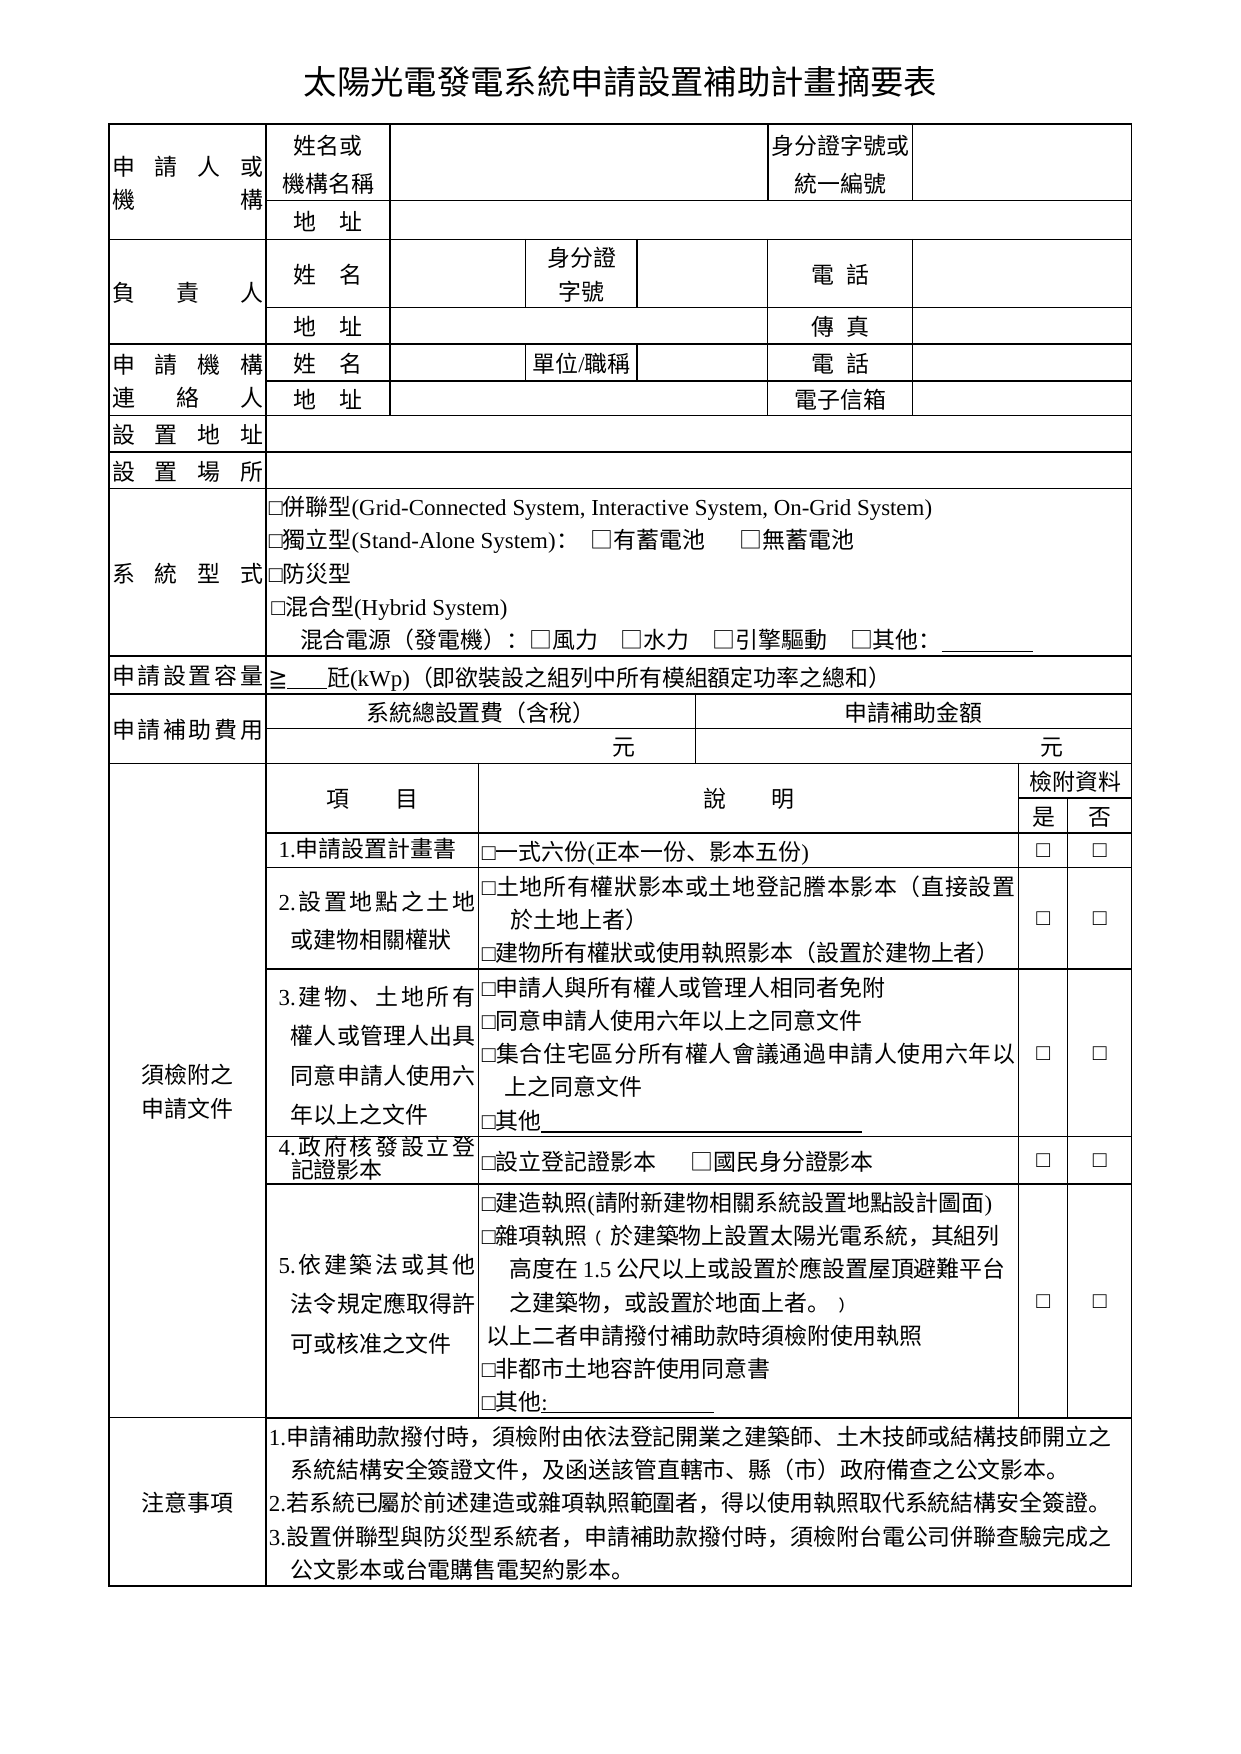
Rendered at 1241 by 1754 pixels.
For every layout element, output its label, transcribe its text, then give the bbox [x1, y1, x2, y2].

table_header 姓名或 機構名稱 [267, 125, 389, 200]
table_cell □設立登記證影本 □國民身分證影本 [479, 1137, 1018, 1183]
table_header [913, 125, 1131, 200]
table_cell 地 址 [267, 308, 389, 343]
table_cell 電 話 [768, 345, 912, 380]
table_cell 2.設置地點之土地或建物相關權狀 [267, 868, 478, 968]
table_cell □ [1019, 970, 1067, 1136]
table_cell 注意事項 [110, 1418, 265, 1585]
table_cell 說 明 [479, 764, 1018, 832]
table_cell 申請補助金額 [696, 695, 1131, 728]
table_cell 電子信箱 [768, 382, 912, 415]
table_cell 單位/職稱 [526, 345, 636, 380]
table_cell 姓 名 [267, 345, 389, 380]
table_cell [267, 453, 1131, 488]
table_cell 是 [1019, 799, 1067, 832]
table_cell 否 [1068, 799, 1131, 832]
table_cell [638, 345, 767, 380]
table_cell 設置地址 [110, 416, 265, 451]
table_cell □ [1068, 868, 1131, 968]
table_cell 4.政府核發設立登記證影本 [267, 1137, 478, 1183]
table_cell □ [1068, 1185, 1131, 1417]
table_cell 3.建物、土地所有權人或管理人出具同意申請人使用六年以上之文件 [267, 970, 478, 1136]
table_cell 系統總設置費（含稅） [267, 695, 695, 728]
table_cell 地 址 [267, 382, 389, 415]
table_cell 電 話 [768, 240, 912, 307]
table_cell □ [1068, 970, 1131, 1136]
table_cell [391, 345, 525, 380]
table_cell 元 [696, 729, 1131, 762]
table_cell □ [1068, 1137, 1131, 1183]
table_cell □ [1019, 834, 1067, 867]
table_cell [913, 345, 1131, 380]
table_cell □ [1019, 868, 1067, 968]
table_cell □土地所有權狀影本或土地登記謄本影本（直接設置於土地上者） □建物所有權狀或使用執照影本（設置於建物上者） [479, 868, 1018, 968]
table_cell □一式六份(正本一份、影本五份) [479, 834, 1018, 867]
table_cell □ [1019, 1185, 1067, 1417]
text 太陽光電發電系統申請設置補助計畫摘要表 [89, 56, 1152, 104]
table_cell [913, 308, 1131, 343]
table_cell 申請設置容量 [110, 657, 265, 693]
table_cell 設置場所 [110, 453, 265, 488]
table_cell [638, 240, 767, 307]
table_cell 5.依建築法或其他法令規定應取得許可或核准之文件 [267, 1185, 478, 1417]
table_cell □建造執照(請附新建物相關系統設置地點設計圖面) □雜項執照﹙於建築物上設置太陽光電系統，其組列高度在1.5公尺以上或設置於應設置屋頂避難平台之建築物，或設置於地面上者。﹚ 以上二者申請撥付補助款時須檢附使用執照 □非都市土地容許使用同意書 □其他: [479, 1185, 1018, 1417]
table_header 身分證字號或統一編號 [769, 125, 912, 200]
table_cell □併聯型(Grid-Connected System, Interactive System, On-Grid System) □獨立型(Stand-Alone System)： □有蓄電池 □無蓄電池 □防災型 □混合型(Hybrid System) 混合電源（發電機）：□風力 □水力 □引擎驅動 □其他： [267, 489, 1131, 655]
table_cell [913, 240, 1131, 307]
table_cell □申請人與所有權人或管理人相同者免附 □同意申請人使用六年以上之同意文件 □集合住宅區分所有權人會議通過申請人使用六年以上之同意文件 □其他 [479, 970, 1018, 1136]
table_header [391, 125, 767, 200]
table_cell [391, 382, 767, 415]
table_cell [391, 240, 525, 307]
table_cell 申請補助費用 [110, 695, 265, 762]
table_cell 須檢附之 申請文件 [110, 764, 265, 1417]
table_cell [391, 201, 1131, 239]
table_cell [267, 416, 1131, 451]
table_cell □ [1068, 834, 1131, 867]
table_cell 1.申請補助款撥付時，須檢附由依法登記開業之建築師、土木技師或結構技師開立之系統結構安全簽證文件，及函送該管直轄市、縣（市）政府備查之公文影本。 2.若系統已屬於前述建造或雜項執照範圍者，得以使用執照取代系統結構安全簽證。 3.設置併聯型與防災型系統者，申請補助款撥付時，須檢附台電公司併聯查驗完成之公文影本或台電購售電契約影本。 [267, 1419, 1131, 1585]
table_cell 傳 真 [768, 308, 912, 343]
table_cell 檢附資料 [1019, 764, 1131, 797]
table_cell 申請機構 連絡人 [110, 345, 265, 415]
table_cell 元 [267, 729, 695, 762]
table_header 申請人或 機構 [110, 125, 265, 239]
table_cell 系統型式 [110, 489, 265, 655]
table_cell 地 址 [267, 201, 389, 239]
table_cell □ [1019, 1137, 1067, 1183]
table_cell 1.申請設置計畫書 [267, 834, 478, 867]
table_cell 身分證 字號 [526, 240, 636, 307]
table_cell [913, 382, 1131, 415]
table_cell ≧ 瓩(kWp)（即欲裝設之組列中所有模組額定功率之總和） [267, 657, 1131, 693]
table_cell 姓 名 [267, 240, 389, 307]
table_cell 負 責 人 [110, 240, 265, 343]
table_cell [391, 308, 767, 343]
table_cell 項 目 [267, 764, 478, 832]
